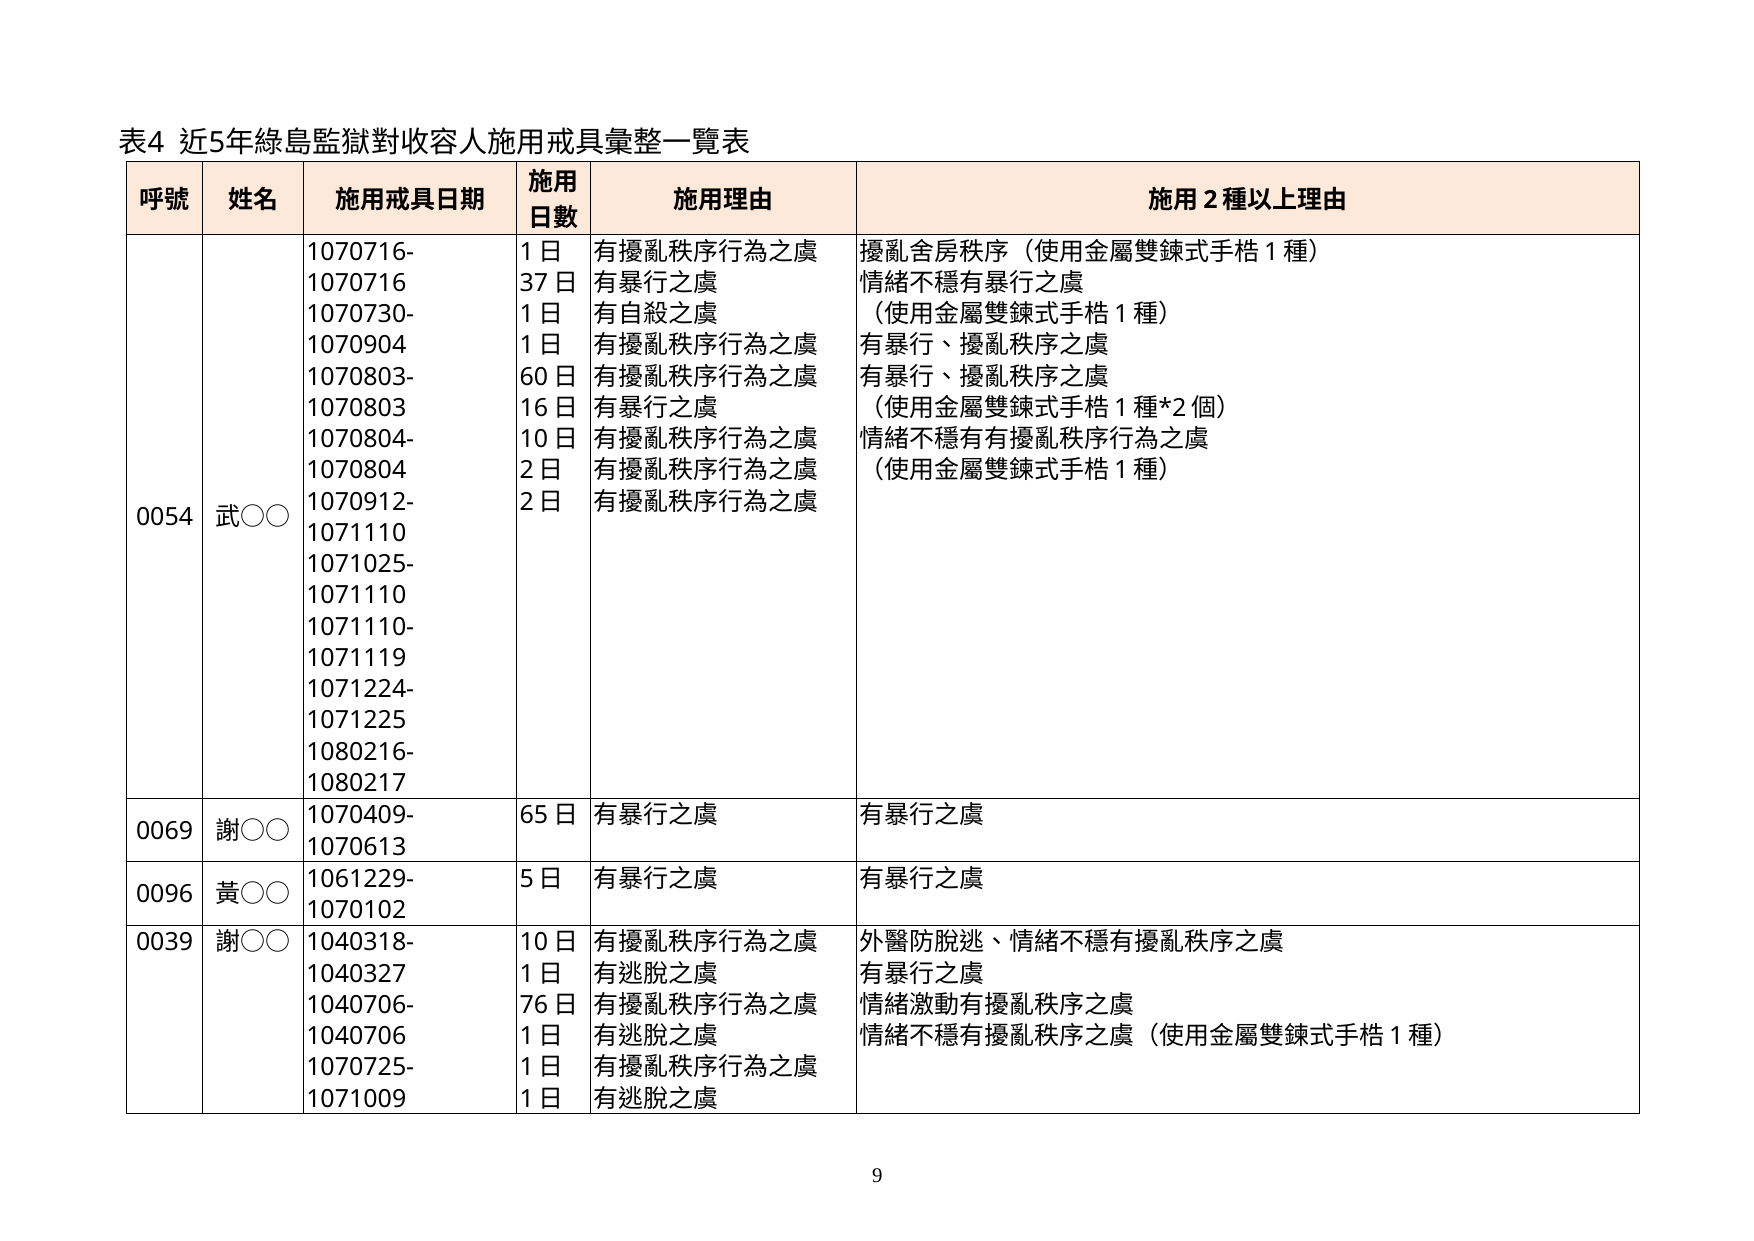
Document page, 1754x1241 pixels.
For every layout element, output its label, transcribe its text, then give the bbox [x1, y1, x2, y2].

table_header 施用2種以上理由 [857, 162, 1639, 234]
table_cell 1040318-1040327 1040706-1040706 1070725-1071009 [304, 926, 516, 1113]
table_cell 謝○○ [203, 799, 303, 861]
table_cell 1日 37日 1日 1日 60日 16日 10日 2日 2日 [517, 235, 590, 798]
table_cell 黃○○ [203, 862, 303, 925]
table_cell 有擾亂秩序行為之虞 有暴行之虞 有自殺之虞 有擾亂秩序行為之虞 有擾亂秩序行為之虞 有暴行之虞 有擾亂秩序行為之虞 有擾亂秩序行為之虞 有擾亂秩序行為之虞 [591, 235, 856, 798]
subtitle 表4 近5年綠島監獄對收容人施用戒具彙整一覽表 [118, 118, 1636, 161]
table_cell 有暴行之虞 [591, 799, 856, 861]
table_cell 1070716-1070716 1070730-1070904 1070803-1070803 1070804-1070804 1070912-1071110 1071025-1071110 1071110-1071119 1071224-1071225 1080216-1080217 [304, 235, 516, 798]
table_header 施用 日數 [517, 162, 590, 234]
table_cell 外醫防脫逃、情緒不穩有擾亂秩序之虞 有暴行之虞 情緒激動有擾亂秩序之虞 情緒不穩有擾亂秩序之虞（使用金屬雙鍊式手梏1種） [857, 926, 1639, 1113]
table_cell 5日 [517, 862, 590, 925]
table_header 施用理由 [591, 162, 856, 234]
table_cell 0039 [127, 926, 202, 1113]
table_header 姓名 [203, 162, 303, 234]
table_header 呼號 [127, 162, 202, 234]
table_cell 0069 [127, 799, 202, 861]
table_cell 0054 [127, 235, 202, 798]
table_cell 有暴行之虞 [857, 862, 1639, 925]
table_cell 1061229-1070102 [304, 862, 516, 925]
table_cell 擾亂舍房秩序（使用金屬雙鍊式手梏1種） 情緒不穩有暴行之虞 （使用金屬雙鍊式手梏1種） 有暴行、擾亂秩序之虞 有暴行、擾亂秩序之虞 （使用金屬雙鍊式手梏1種*2個） 情緒不穩有有擾亂秩序行為之虞 （使用金屬雙鍊式手梏1種） [857, 235, 1639, 798]
table_cell 65日 [517, 799, 590, 861]
table_cell 武○○ [203, 235, 303, 798]
table_header 施用戒具日期 [304, 162, 516, 234]
table_cell 有暴行之虞 [591, 862, 856, 925]
table_cell 10日 1日 76日 1日 1日 1日 [517, 926, 590, 1113]
table_cell 有擾亂秩序行為之虞 有逃脫之虞 有擾亂秩序行為之虞 有逃脫之虞 有擾亂秩序行為之虞 有逃脫之虞 [591, 926, 856, 1113]
table_cell 1070409-1070613 [304, 799, 516, 861]
table_cell 謝○○ [203, 926, 303, 1113]
table_cell 0096 [127, 862, 202, 925]
table_cell 有暴行之虞 [857, 799, 1639, 861]
